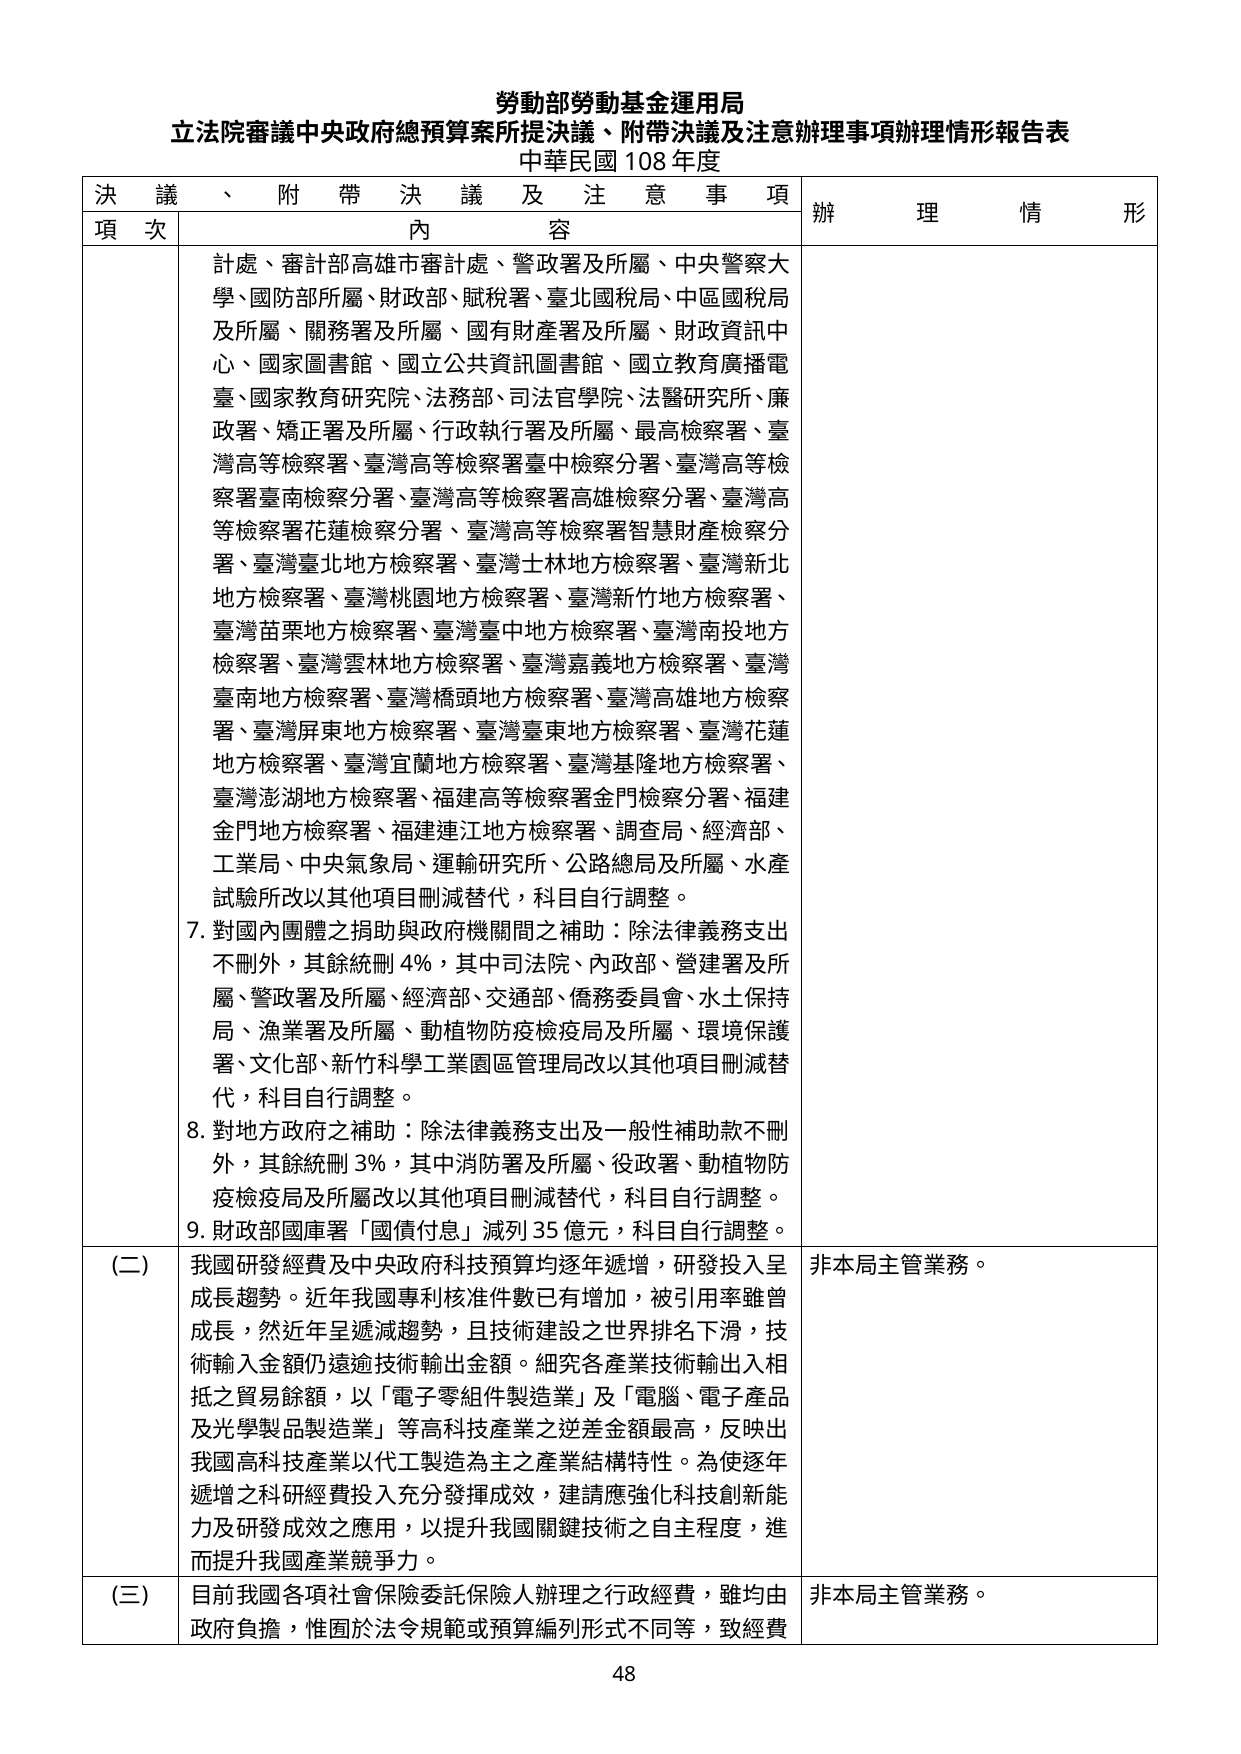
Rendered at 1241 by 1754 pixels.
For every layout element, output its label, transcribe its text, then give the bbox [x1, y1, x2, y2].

table_cell 我國研發經費及中央政府科技預算均逐年遞增，研發投入呈成長趨勢。近年我國專利核准件數已有增加，被引用率雖曾成長，然近年呈遞減趨勢，且技術建設之世界排名下滑，技術輸入金額仍遠逾技術輸出金額。細究各產業技術輸出入相抵之貿易餘額，以「電子零組件製造業」及「電腦、電子產品及光學製品製造業」等高科技產業之逆差金額最高，反映出我國高科技產業以代工製造為主之產業結構特性。為使逐年遞增之科研經費投入充分發揮成效，建請應強化科技創新能力及研發成效之應用，以提升我國關鍵技術之自主程度，進而提升我國產業競爭力。 [179, 1247, 801, 1576]
table_header 決議、附帶決議及注意事項 [83, 177, 801, 211]
table_header 辦理情形 [802, 177, 1157, 245]
table_cell 項次 [83, 212, 178, 245]
table_cell [83, 246, 178, 1246]
table_cell (三) [83, 1577, 178, 1644]
table_cell 內 容 [179, 212, 801, 245]
table_cell 108年度總預算案針對各機關及所屬通案刪減用途別項目決議如下： 減列政令宣導費5%。 減列委辦費（不含法律義務支出）3%。 減列軍事裝備及設施、房屋建築養護費、車輛及辦公器具養護費、設施及機械設備養護費4%。 減列大陸地區旅費30%。 減列國外旅費及出國教育訓練費（不含法律義務支出）5%。 減列設備及投資（不含資產作價投資）5%。 減列對國內團體之捐助及政府機關間之補助（不含法律義務支出）4%。 對地方政府之補助（不含法律義務支出及一般性補助款）3%。 前述1至5項允許在業務費科目範圍內調整。 前述7至8項允許在獎補助費科目範圍內調整。 前述1至8項若有特殊困難無法依上開原則調整者，可提出其他可刪減項目，經主計總處審核同意後予以代替補足。 如總刪減數未達240億元（約1.19%），另予補足。 108年度中央政府總預算案針對各機關及所屬統刪項目如下： 政令宣導費：統刪5%，其中國立故宮博物院、銓敘部、審計部、內政部、消防署及所屬、移民署、建築研究所、空中勤務總隊、領事事務局、北區國稅局及所屬、南區國稅局及所屬、國有財產署及所屬、國民及學前教育署、國立公共資訊圖書館、國立教育廣播電臺、工業局、加工出口區管理處及所屬、交通部、中央氣象局、原子能委員會、放射性物料管理局、林務局、漁業署及所屬、動植物防疫檢疫局及所屬、毒物及化學物質局、新竹科學工業園區管理局、中部科學工業園區管理局改以其他項目刪減替代，科目自行調整。 委辦費：除法律義務支出不刪外，其餘統刪3%，其中國家安全會議、行政院、國立故宮博物院、檔案管理局、中央選舉委員會及所屬、審計部、內政部、消防署及所屬、移民署、國防部所屬、國庫署、國家教育研究院、觀光局及所屬、農業藥物毒物試驗所、花蓮區農業改良場、動植物防疫檢疫局及所屬、中部科學工業園區管理局改以其他項目刪減替代，科目自行調整。 軍事裝備及設施、房屋建築養護費、車輛及辦公器具養護費、設施及機械設備養護費：統刪4%，其中行政院、主計總處、公務人力發展學院、國立故宮博物院、國家發展委員會、檔案管理局、公平交易委員會、銓敘部、公務人員退休撫卹基金監理委員會、審計部、審計部臺北市審計處、審計部新北市審計處、審計部桃園市審計處、審計部臺中市審計處、審計部臺南市審計處、審計部高雄市審計處、內政部、警政署及所屬、消防署及所屬、外交及國際事務學院、國防部所屬、賦稅署、高雄國稅局、北區國稅局及所屬、南區國稅局及所屬、關務署及所屬、國有財產署及所屬、財政資訊中心、教育部、國民及學前教育署、體育署、國家圖書館、國立公共資訊圖書館、國立教育廣播電臺、國家教育研究院、法務部、司法官學院、法醫研究所、廉政署、矯正署及所屬、行政執行署及所屬、最高檢察署、臺灣高等檢察署、臺灣高等檢察署臺中檢察分署、臺灣高等檢察署臺南檢察分署、臺灣高等檢察署高雄檢察分署、臺灣高等檢察署花蓮檢察分署、臺灣高等檢察署智慧財產檢察分署、臺灣臺北地方檢察署、臺灣士林地方檢察署、臺灣新北地方檢察署、臺灣桃園地方檢察署、臺灣新竹地方檢察署、臺灣苗栗地方檢察署、臺灣臺中地方檢察署、臺灣南投地方檢察署、臺灣彰化地方檢察署、臺灣雲林地方檢察署、臺灣嘉義地方檢察署、臺灣臺南地方檢察署、臺灣橋頭地方檢察署、臺灣高雄地方檢察署、臺灣屏東地方檢察署、臺灣臺東地方檢察署、臺灣花蓮地方檢察署、臺灣宜蘭地方檢察署、臺灣基隆地方檢察署、臺灣澎湖地方檢察署、福建高等檢察署金門檢察分署、福建金門地方檢察署、福建連江地方檢察署、調查局、工業局、中小企業處、加工出口區管理處及所屬、交通部、民用航空局、中央氣象局、觀光局及所屬、運輸研究所、公路總局及所屬、鐵道局及所屬、原子能委員會、放射性物料管理局、水土保持局、特有生物研究保育中心、臺南區農業改良場、漁業署及所屬、新竹科學工業園區管理局、海巡署及所屬改以其他項目刪減替代，科目自行調整。 大陸地區旅費：統刪30%，其中行政院、國立故宮博物院、國家發展委員會、役政署、移民署、空中勤務總隊、國庫署、關務署及所屬、教育部、國民及學前教育署、國家圖書館、國家教育研究院、工業局、標準檢驗局及所屬、中小企業處、交通部、中央氣象局、觀光局及所屬、鐵道局及所屬、原子能委員會、放射性物料管理局、農業委員會、林務局、林業試驗所、畜產試驗所、家畜衛生試驗所、農業藥物毒物試驗所、特有生物研究保育中心、茶業改良場、漁業署及所屬、動植物防疫檢疫局及所屬、農糧署及所屬、衛生福利部、中央健康保險署、新竹科學工業園區管理局、中部科學工業園區管理局、金融監督管理委員會、銀行局、檢查局改以其他項目刪減替代，科目自行調整。 國外旅費及出國教育訓練費：除法律義務支出不刪外，其餘統刪5%，其中國家安全會議、行政院、主計總處、人事行政總處、公務人力發展學院、國立故宮博物院、國家發展委員會、檔案管理局、客家委員會及所屬、中央選舉委員會及所屬、公平交易委員會、考選部、銓敘部、國家文官學院及所屬、公務人員退休撫卹基金監理委員會、公務人員退休撫卹基金管理委員會、審計部、內政部、警政署及所屬、役政署、移民署、建築研究所、空中勤務總隊、外交部、領事事務局、外交及國際事務學院、國防部、國防部所屬、財政部、國庫署、賦稅署、北區國稅局及所屬、南區國稅局及所屬、關務署及所屬、財政資訊中心、教育部、國民及學前教育署、國家圖書館、國立公共資訊圖書館、國家教育研究院、法務部、司法官學院、法醫研究所、廉政署、矯正署及所屬、行政執行署及所屬、臺灣高等檢察署、調查局、工業局、標準檢驗局及所屬、中小企業處、加工出口區管理處及所屬、中央地質調查所、交通部、民用航空局、中央氣象局、觀光局及所屬、運輸研究所、公路總局及所屬、鐵道局及所屬、職業安全衛生署、僑務委員會、原子能委員會、放射性物料管理局、核能研究所、農業委員會、林務局、水土保持局、農業試驗所、林業試驗所、水產試驗所、畜產試驗所、家畜衛生試驗所、農業藥物毒物試驗所、茶業改良場、種苗改良繁殖場、花蓮區農業改良場、漁業署及所屬、動植物防疫檢疫局及所屬、農糧署及所屬、毒物及化學物質局、環境檢驗所、環境保護人員訓練所、科技部、新竹科學工業園區管理局、中部科學工業園區管理局、金融監督管理委員會、銀行局、檢查局改以其他項目刪減替代，科目自行調整。 設備及投資：除資產作價投資不刪外，其餘統刪5%，其中立法院、司法院、最高法院、最高行政法院、臺北高等行政法院、臺中高等行政法院、高雄高等行政法院、公務員懲戒委員會、法官學院、智慧財產法院、臺灣高等法院臺中分院、臺灣高等法院臺南分院、臺灣高等法院高雄分院、臺灣高等法院花蓮分院、臺灣臺北地方法院、臺灣士林地方法院、臺灣新北地方法院、臺灣新竹地方法院、臺灣苗栗地方法院、臺灣臺中地方法院、臺灣南投地方法院、臺灣彰化地方法院、臺灣雲林地方法院、臺灣嘉義地方法院、臺灣臺南地方法院、臺灣橋頭地方法院、臺灣屏東地方法院、臺灣臺東地方法院、臺灣花蓮地方法院、臺灣宜蘭地方法院、臺灣基隆地方法院、臺灣澎湖地方法院、臺灣高雄少年及家事法院、福建高等法院金門分院、福建金門地方法院、福建連江地方法院、審計部臺北市審計處、審計部新北市審計處、審計部桃園市審計處、審計部臺中市審計處、審計部臺南市審計處、審計部高雄市審計處、警政署及所屬、中央警察大學、國防部所屬、財政部、賦稅署、臺北國稅局、中區國稅局及所屬、關務署及所屬、國有財產署及所屬、財政資訊中心、國家圖書館、國立公共資訊圖書館、國立教育廣播電臺、國家教育研究院、法務部、司法官學院、法醫研究所、廉政署、矯正署及所屬、行政執行署及所屬、最高檢察署、臺灣高等檢察署、臺灣高等檢察署臺中檢察分署、臺灣高等檢察署臺南檢察分署、臺灣高等檢察署高雄檢察分署、臺灣高等檢察署花蓮檢察分署、臺灣高等檢察署智慧財產檢察分署、臺灣臺北地方檢察署、臺灣士林地方檢察署、臺灣新北地方檢察署、臺灣桃園地方檢察署、臺灣新竹地方檢察署、臺灣苗栗地方檢察署、臺灣臺中地方檢察署、臺灣南投地方檢察署、臺灣雲林地方檢察署、臺灣嘉義地方檢察署、臺灣臺南地方檢察署、臺灣橋頭地方檢察署、臺灣高雄地方檢察署、臺灣屏東地方檢察署、臺灣臺東地方檢察署、臺灣花蓮地方檢察署、臺灣宜蘭地方檢察署、臺灣基隆地方檢察署、臺灣澎湖地方檢察署、福建高等檢察署金門檢察分署、福建金門地方檢察署、福建連江地方檢察署、調查局、經濟部、工業局、中央氣象局、運輸研究所、公路總局及所屬、水產試驗所改以其他項目刪減替代，科目自行調整。 對國內團體之捐助與政府機關間之補助：除法律義務支出不刪外，其餘統刪4%，其中司法院、內政部、營建署及所屬、警政署及所屬、經濟部、交通部、僑務委員會、水土保持局、漁業署及所屬、動植物防疫檢疫局及所屬、環境保護署、文化部、新竹科學工業園區管理局改以其他項目刪減替代，科目自行調整。 對地方政府之補助：除法律義務支出及一般性補助款不刪外，其餘統刪3%，其中消防署及所屬、役政署、動植物防疫檢疫局及所屬改以其他項目刪減替代，科目自行調整。 財政部國庫署「國債付息」減列35億元，科目自行調整。 [179, 246, 801, 1246]
table_cell 目前我國各項社會保險委託保險人辦理之行政經費，雖均由政府負擔，惟囿於法令規範或預算編列形式不同等，致經費 [179, 1577, 801, 1644]
table_cell [802, 246, 1157, 1246]
table_cell (二) [83, 1247, 178, 1576]
table_cell 非本局主管業務。 [802, 1577, 1157, 1644]
table_cell 非本局主管業務。 [802, 1247, 1157, 1576]
